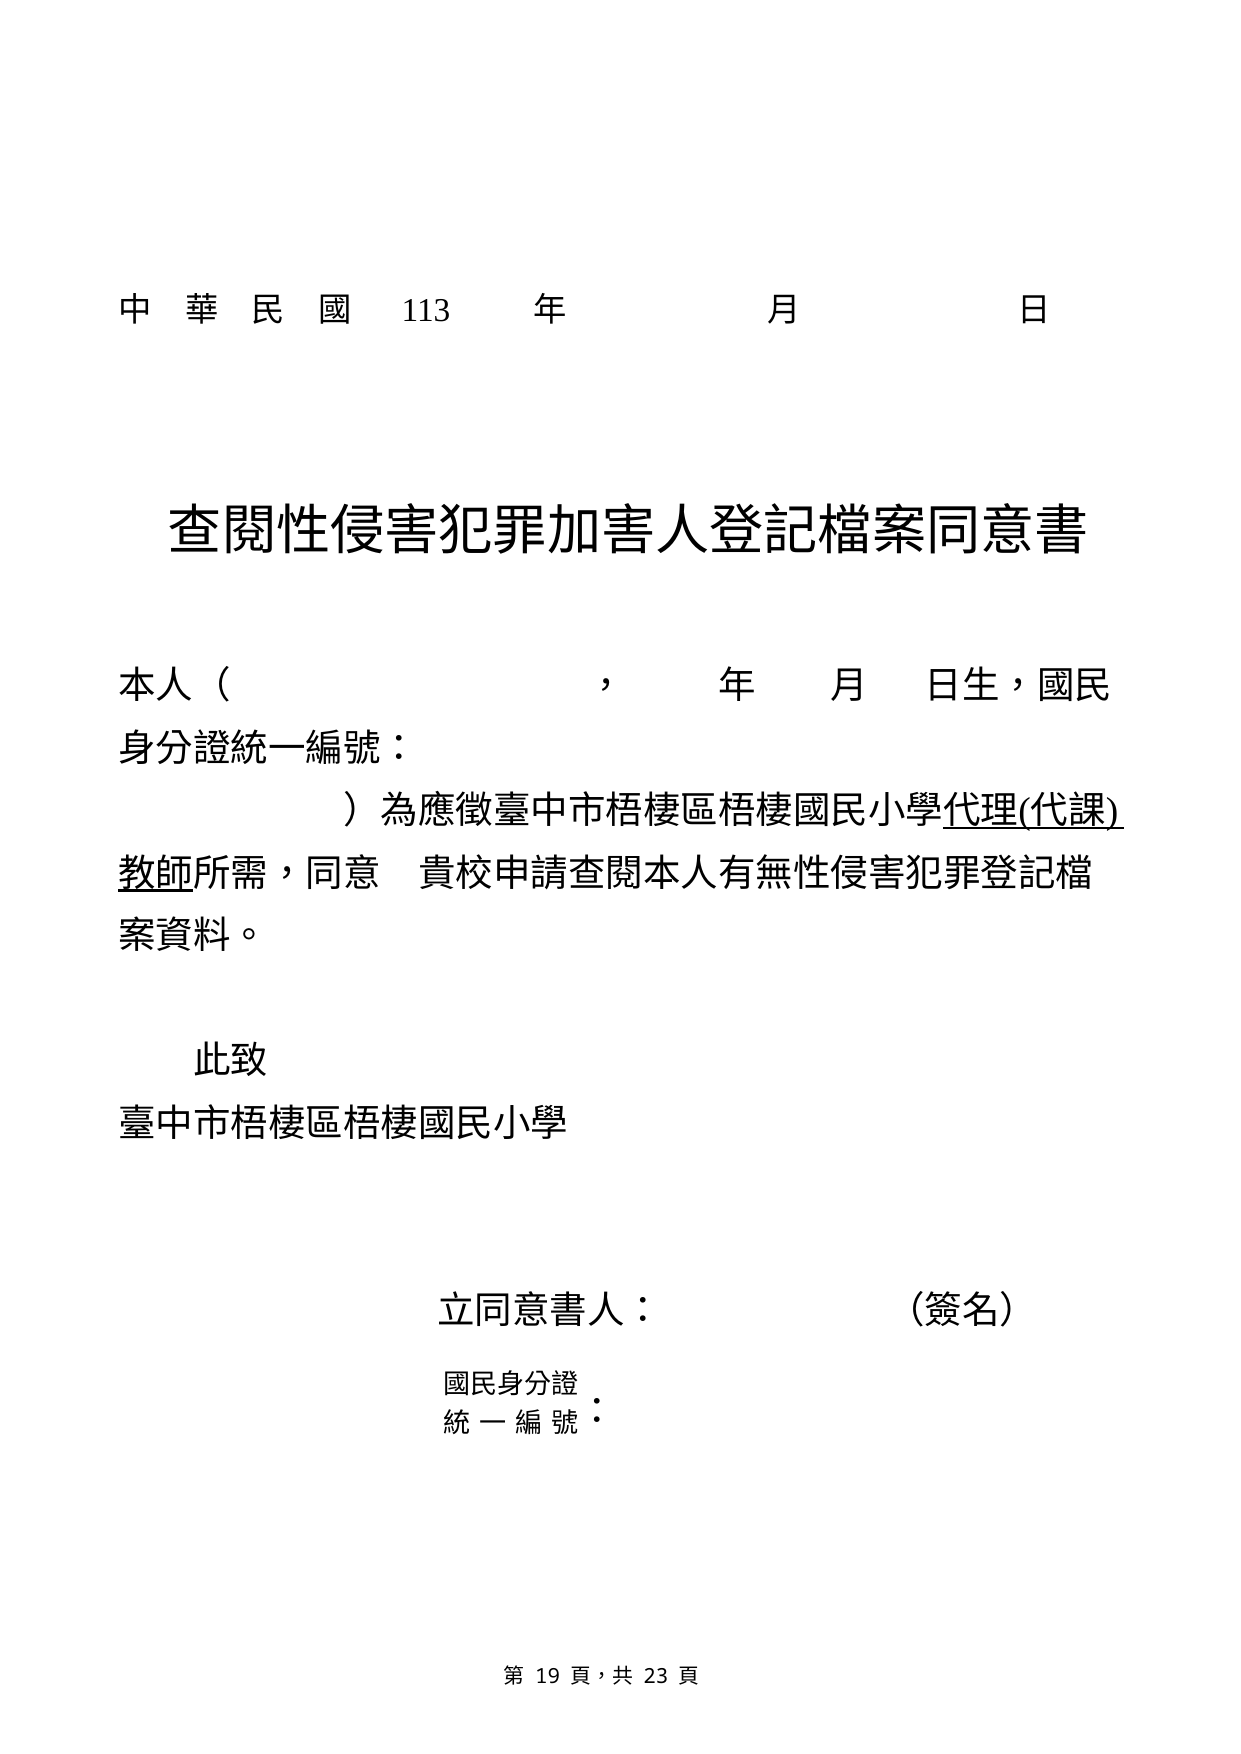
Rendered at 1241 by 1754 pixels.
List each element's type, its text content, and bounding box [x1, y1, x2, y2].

text 國民身分證統一編號： [118, 1328, 1122, 1453]
text 此致 [118, 1016, 1122, 1078]
text 立同意書人： （簽名） [118, 1266, 1122, 1328]
text 本人（ ， 年 月 日生，國民身分證統一編號： [118, 641, 1122, 766]
text 中 華 民 國 113 年 月 日 [118, 266, 1122, 328]
text 查閱性侵害犯罪加害人登記檔案同意書 [118, 453, 1138, 578]
text ）為應徵臺中市梧棲區梧棲國民小學代理(代課)教師所需，同意 貴校申請查閱本人有無性侵害犯罪登記檔案資料。 [118, 766, 1122, 953]
text 臺中市梧棲區梧棲國民小學 [118, 1078, 1122, 1141]
